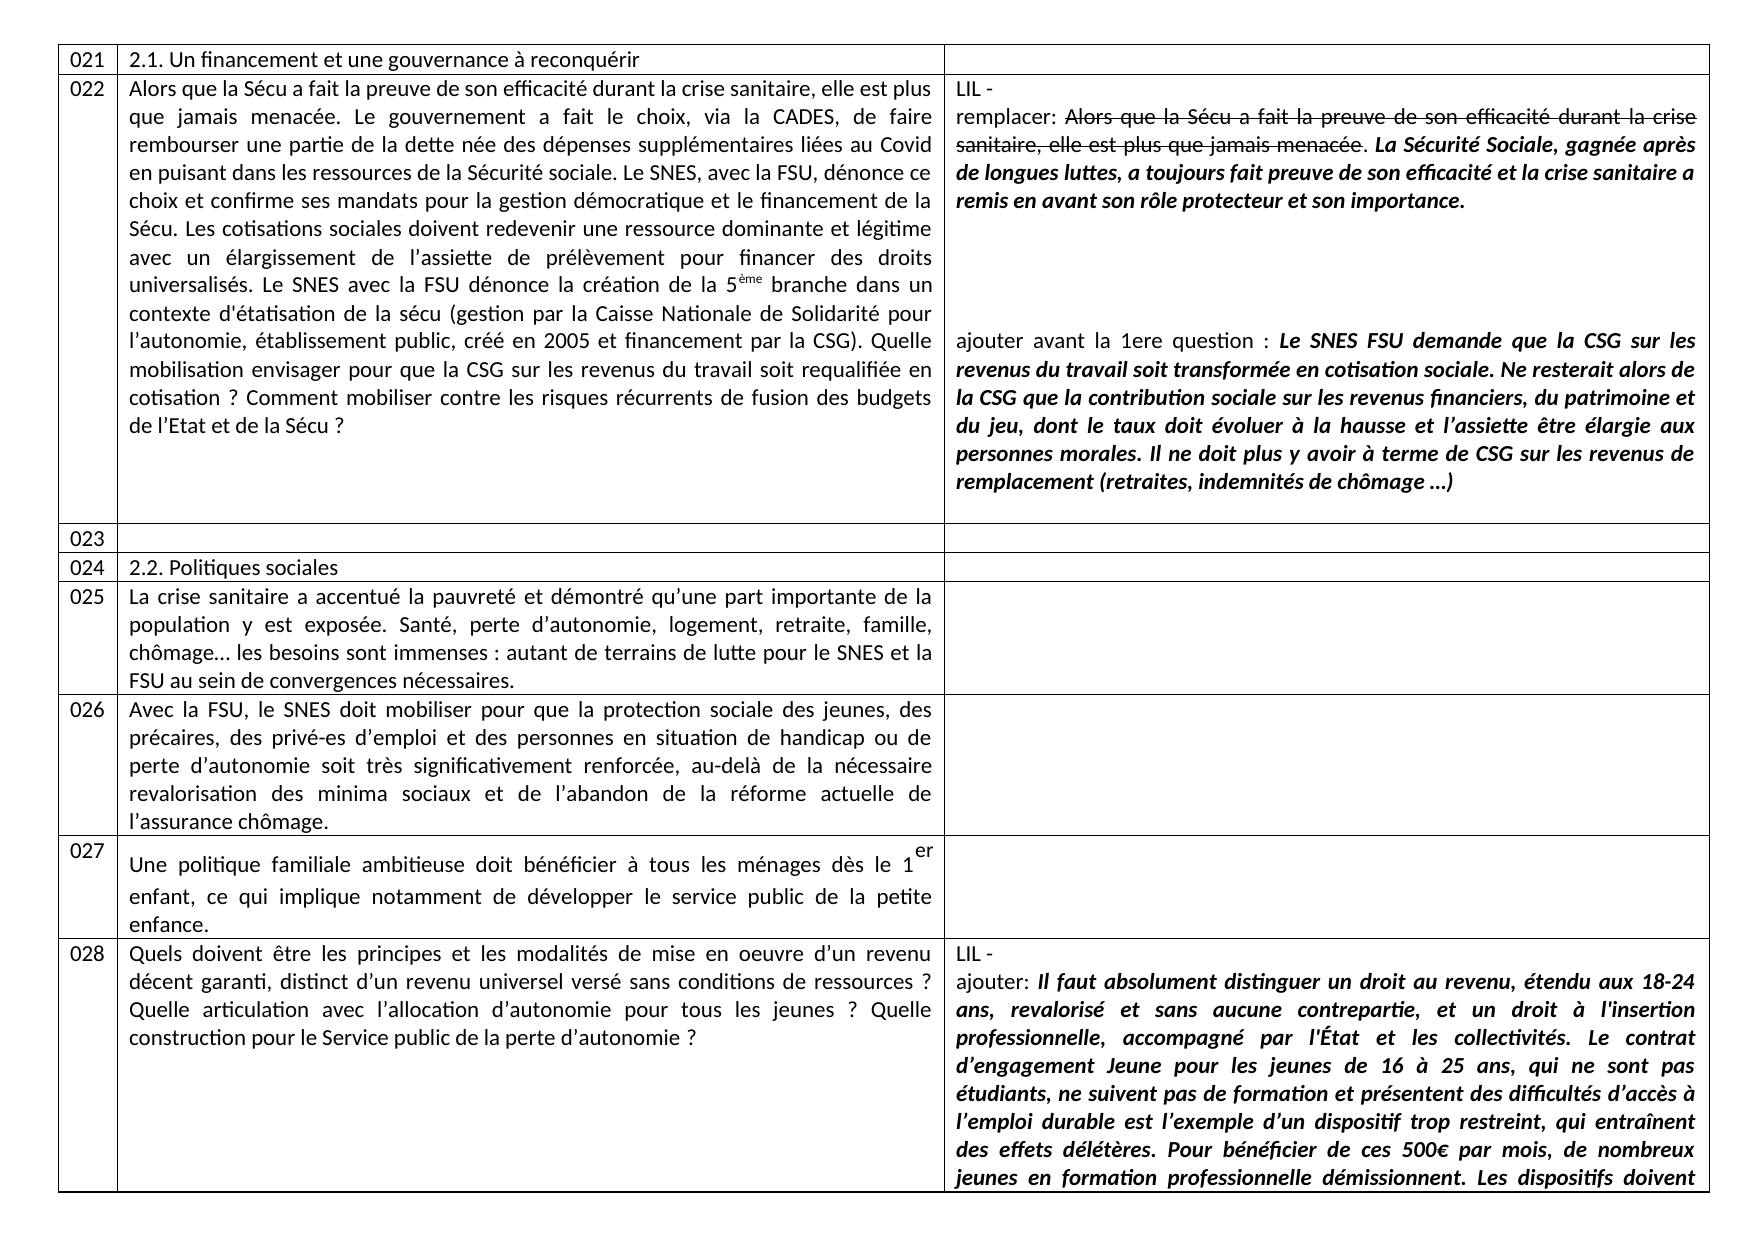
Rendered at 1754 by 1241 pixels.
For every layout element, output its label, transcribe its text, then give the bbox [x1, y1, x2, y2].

table_cell Une politique familiale ambitieuse doit bénéficier à tous les ménages dès le 1er enfant, ce qui implique notamment de développer le service public de la petite enfance. [118, 836, 944, 938]
table_cell [945, 553, 1709, 581]
table_cell 2.2. Politiques sociales [118, 553, 944, 581]
table_cell 027 [59, 836, 117, 938]
table_cell [945, 836, 1709, 938]
table_cell LIL - ajouter: Il faut absolument distinguer un droit au revenu, étendu aux 18-24 ans, revalorisé et sans aucune contrepartie, et un droit à l'insertion professionnelle, accompagné par l'État et les collectivités. Le contrat d’engagement Jeune pour les jeunes de 16 à 25 ans, qui ne sont pas étudiants, ne suivent pas de formation et présentent des difficultés d’accès à l’emploi durable est l’exemple d’un dispositif trop restreint, qui entraînent des effets délétères. Pour bénéficier de ces 500€ par mois, de nombreux jeunes en formation professionnelle démissionnent. Les dispositifs doivent [945, 939, 1709, 1191]
table_cell 022 [59, 75, 117, 523]
table_cell [118, 524, 944, 552]
table_cell LIL - remplacer: Alors que la Sécu a fait la preuve de son efficacité durant la crise sanitaire, elle est plus que jamais menacée. La Sécurité Sociale, gagnée après de longues luttes, a toujours fait preuve de son efficacité et la crise sanitaire a remis en avant son rôle protecteur et son importance. ajouter avant la 1ere question : Le SNES FSU demande que la CSG sur les revenus du travail soit transformée en cotisation sociale. Ne resterait alors de la CSG que la contribution sociale sur les revenus financiers, du patrimoine et du jeu, dont le taux doit évoluer à la hausse et l’assiette être élargie aux personnes morales. Il ne doit plus y avoir à terme de CSG sur les revenus de remplacement (retraites, indemnités de chômage …) [945, 75, 1709, 523]
table_cell La crise sanitaire a accentué la pauvreté et démontré qu’une part importante de la population y est exposée. Santé, perte d’autonomie, logement, retraite, famille, chômage… les besoins sont immenses : autant de terrains de lutte pour le SNES et la FSU au sein de convergences nécessaires. [118, 582, 944, 694]
table_cell 023 [59, 524, 117, 552]
table_cell Alors que la Sécu a fait la preuve de son efficacité durant la crise sanitaire, elle est plus que jamais menacée. Le gouvernement a fait le choix, via la CADES, de faire rembourser une partie de la dette née des dépenses supplémentaires liées au Covid en puisant dans les ressources de la Sécurité sociale. Le SNES, avec la FSU, dénonce ce choix et confirme ses mandats pour la gestion démocratique et le financement de la Sécu. Les cotisations sociales doivent redevenir une ressource dominante et légitime avec un élargissement de l’assiette de prélèvement pour financer des droits universalisés. Le SNES avec la FSU dénonce la création de la 5ème branche dans un contexte d'étatisation de la sécu (gestion par la Caisse Nationale de Solidarité pour l’autonomie, établissement public, créé en 2005 et financement par la CSG). Quelle mobilisation envisager pour que la CSG sur les revenus du travail soit requalifiée en cotisation ? Comment mobiliser contre les risques récurrents de fusion des budgets de l’Etat et de la Sécu ? [118, 75, 944, 523]
table_cell 025 [59, 582, 117, 694]
table_cell 026 [59, 695, 117, 835]
table_cell [945, 695, 1709, 835]
table_cell 2.1. Un financement et une gouvernance à reconquérir [118, 45, 944, 73]
table_cell [945, 45, 1709, 73]
table_cell Avec la FSU, le SNES doit mobiliser pour que la protection sociale des jeunes, des précaires, des privé-es d’emploi et des personnes en situation de handicap ou de perte d’autonomie soit très significativement renforcée, au-delà de la nécessaire revalorisation des minima sociaux et de l’abandon de la réforme actuelle de l’assurance chômage. [118, 695, 944, 835]
table_cell 021 [59, 45, 117, 73]
table_cell Quels doivent être les principes et les modalités de mise en oeuvre d’un revenu décent garanti, distinct d’un revenu universel versé sans conditions de ressources ? Quelle articulation avec l’allocation d’autonomie pour tous les jeunes ? Quelle construction pour le Service public de la perte d’autonomie ? [118, 939, 944, 1191]
table_cell 024 [59, 553, 117, 581]
table_cell [945, 524, 1709, 552]
table_cell [945, 582, 1709, 694]
table_cell 028 [59, 939, 117, 1191]
